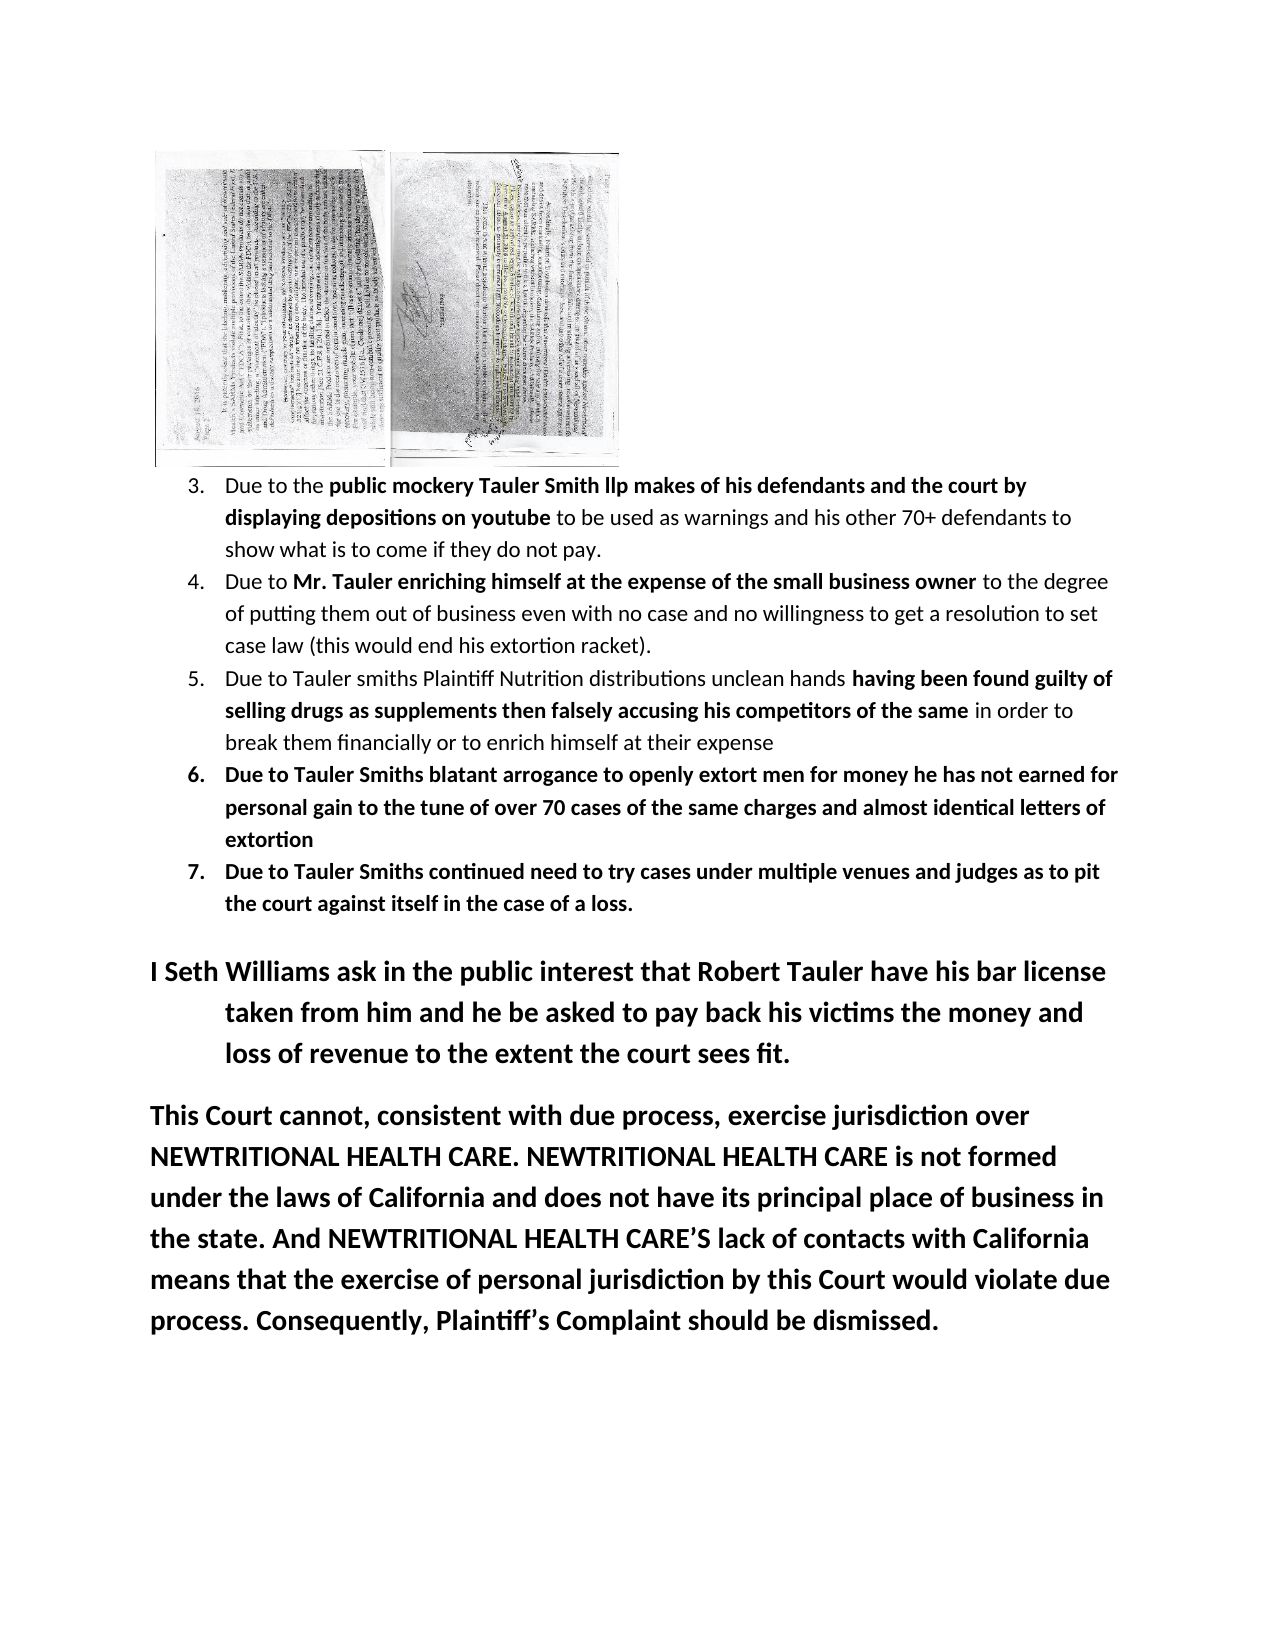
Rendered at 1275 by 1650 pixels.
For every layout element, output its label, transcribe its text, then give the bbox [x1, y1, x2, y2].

list Due to Mr. Tauler enriching himself at the expense of the small business owner to the degree of putting them out of business even with no case and no willingness to get a resolution to set case law (this would end his extortion racket). [187, 567, 1125, 660]
list Due to Tauler Smiths continued need to try cases under multiple venues and judges as to pit the court against itself in the case of a loss. [187, 857, 1125, 917]
picture [390, 152, 619, 467]
text This Court cannot, consistent with due process, exercise jurisdiction over NEWTRITIONAL HEALTH CARE. NEWTRITIONAL HEALTH CARE is not formed under the laws of California and does not have its principal place of business in the state. And NEWTRITIONAL HEALTH CARE’S lack of contacts with California means that the exercise of personal jurisdiction by this Court would violate due process. Consequently, Plaintiff’s Complaint should be dismissed. [150, 1097, 1125, 1337]
list Due to Tauler smiths Plaintiff Nutrition distributions unclean hands having been found guilty of selling drugs as supplements then falsely accusing his competitors of the same in order to break them financially or to enrich himself at their expense [187, 664, 1125, 756]
text I Seth Williams ask in the public interest that Robert Tauler have his bar license taken from him and he be asked to pay back his victims the money and loss of revenue to the extent the court sees fit. [150, 953, 1125, 1071]
list Due to the public mockery Tauler Smith llp makes of his defendants and the court by displaying depositions on youtube to be used as warnings and his other 70+ defendants to show what is to come if they do not pay. [187, 471, 1125, 563]
list Due to Tauler Smiths blatant arrogance to openly extort men for money he has not earned for personal gain to the tune of over 70 cases of the same charges and almost identical letters of extortion [187, 760, 1125, 853]
picture [155, 150, 386, 467]
